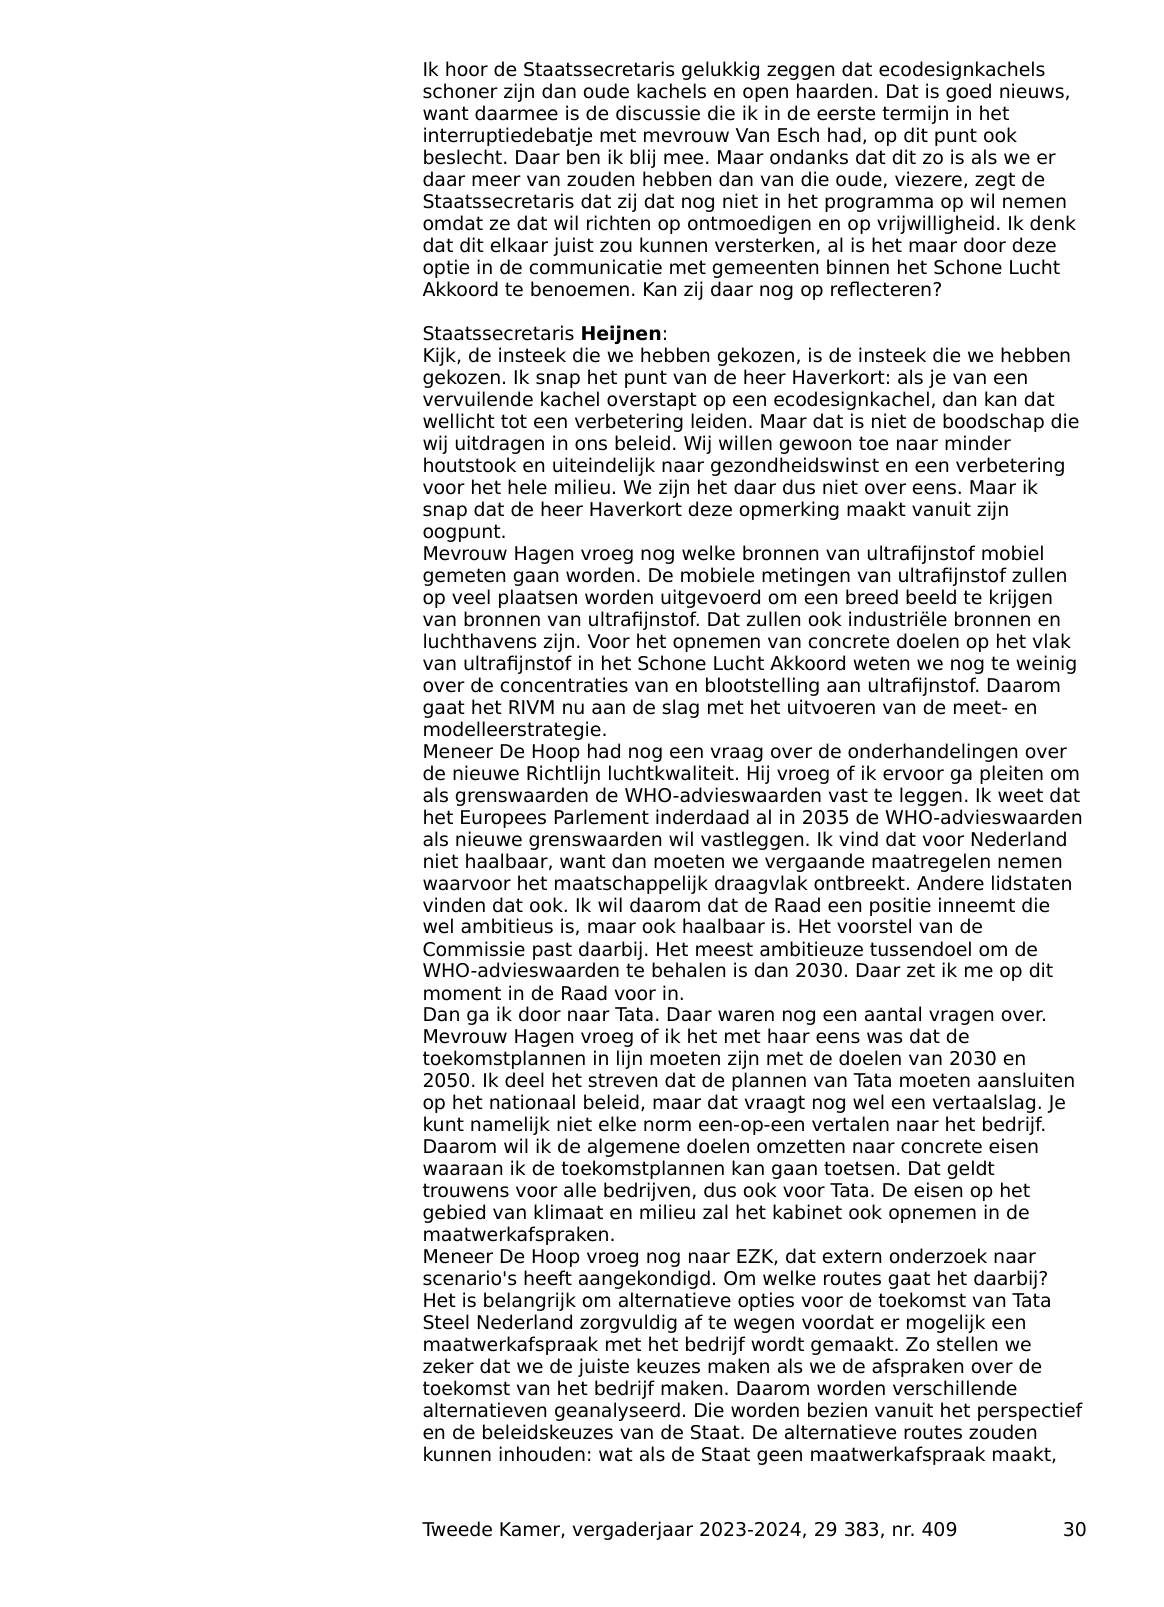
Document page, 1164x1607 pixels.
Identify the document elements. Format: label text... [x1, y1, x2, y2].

text Meneer De Hoop vroeg nog naar EZK, dat extern onderzoek naar scenario's heeft aangekondigd. Om welke routes gaat het daarbij? Het is belangrijk om alternatieve opties voor de toekomst van Tata Steel Nederland zorgvuldig af te wegen voordat er mogelijk een maatwerkafspraak met het bedrijf wordt gemaakt. Zo stellen we zeker dat we de juiste keuzes maken als we de afspraken over de toekomst van het bedrijf maken. Daarom worden verschillende alternatieven geanalyseerd. Die worden bezien vanuit het perspectief en de beleidskeuzes van de Staat. De alternatieve routes zouden kunnen inhouden: wat als de Staat geen maatwerkafspraak maakt, [422, 1246, 1087, 1466]
text Mevrouw Hagen vroeg of ik het met haar eens was dat de toekomstplannen in lijn moeten zijn met de doelen van 2030 en 2050. Ik deel het streven dat de plannen van Tata moeten aansluiten op het nationaal beleid, maar dat vraagt nog wel een vertaalslag. Je kunt namelijk niet elke norm een-op-een vertalen naar het bedrijf. Daarom wil ik de algemene doelen omzetten naar concrete eisen waaraan ik de toekomstplannen kan gaan toetsen. Dat geldt trouwens voor alle bedrijven, dus ook voor Tata. De eisen op het gebied van klimaat en milieu zal het kabinet ook opnemen in de maatwerkafspraken. [422, 1026, 1087, 1246]
text Dan ga ik door naar Tata. Daar waren nog een aantal vragen over. [422, 1004, 1087, 1026]
text Ik hoor de Staatssecretaris gelukkig zeggen dat ecodesignkachels schoner zijn dan oude kachels en open haarden. Dat is goed nieuws, want daarmee is de discussie die ik in de eerste termijn in het interruptiedebatje met mevrouw Van Esch had, op dit punt ook beslecht. Daar ben ik blij mee. Maar ondanks dat dit zo is als we er daar meer van zouden hebben dan van die oude, viezere, zegt de Staatssecretaris dat zij dat nog niet in het programma op wil nemen omdat ze dat wil richten op ontmoedigen en op vrijwilligheid. Ik denk dat dit elkaar juist zou kunnen versterken, al is het maar door deze optie in de communicatie met gemeenten binnen het Schone Lucht Akkoord te benoemen. Kan zij daar nog op reflecteren? [422, 59, 1087, 301]
text Staatssecretaris Heijnen: [422, 323, 1087, 345]
text Meneer De Hoop had nog een vraag over de onderhandelingen over de nieuwe Richtlijn luchtkwaliteit. Hij vroeg of ik ervoor ga pleiten om als grenswaarden de WHO-advieswaarden vast te leggen. Ik weet dat het Europees Parlement inderdaad al in 2035 de WHO-advieswaarden als nieuwe grenswaarden wil vastleggen. Ik vind dat voor Nederland niet haalbaar, want dan moeten we vergaande maatregelen nemen waarvoor het maatschappelijk draagvlak ontbreekt. Andere lidstaten vinden dat ook. Ik wil daarom dat de Raad een positie inneemt die wel ambitieus is, maar ook haalbaar is. Het voorstel van de Commissie past daarbij. Het meest ambitieuze tussendoel om de WHO-advieswaarden te behalen is dan 2030. Daar zet ik me op dit moment in de Raad voor in. [422, 741, 1087, 1004]
text Kijk, de insteek die we hebben gekozen, is de insteek die we hebben gekozen. Ik snap het punt van de heer Haverkort: als je van een vervuilende kachel overstapt op een ecodesignkachel, dan kan dat wellicht tot een verbetering leiden. Maar dat is niet de boodschap die wij uitdragen in ons beleid. Wij willen gewoon toe naar minder houtstook en uiteindelijk naar gezondheidswinst en een verbetering voor het hele milieu. We zijn het daar dus niet over eens. Maar ik snap dat de heer Haverkort deze opmerking maakt vanuit zijn oogpunt. [422, 345, 1087, 543]
text Mevrouw Hagen vroeg nog welke bronnen van ultrafijnstof mobiel gemeten gaan worden. De mobiele metingen van ultrafijnstof zullen op veel plaatsen worden uitgevoerd om een breed beeld te krijgen van bronnen van ultrafijnstof. Dat zullen ook industriële bronnen en luchthavens zijn. Voor het opnemen van concrete doelen op het vlak van ultrafijnstof in het Schone Lucht Akkoord weten we nog te weinig over de concentraties van en blootstelling aan ultrafijnstof. Daarom gaat het RIVM nu aan de slag met het uitvoeren van de meet- en modelleerstrategie. [422, 543, 1087, 741]
